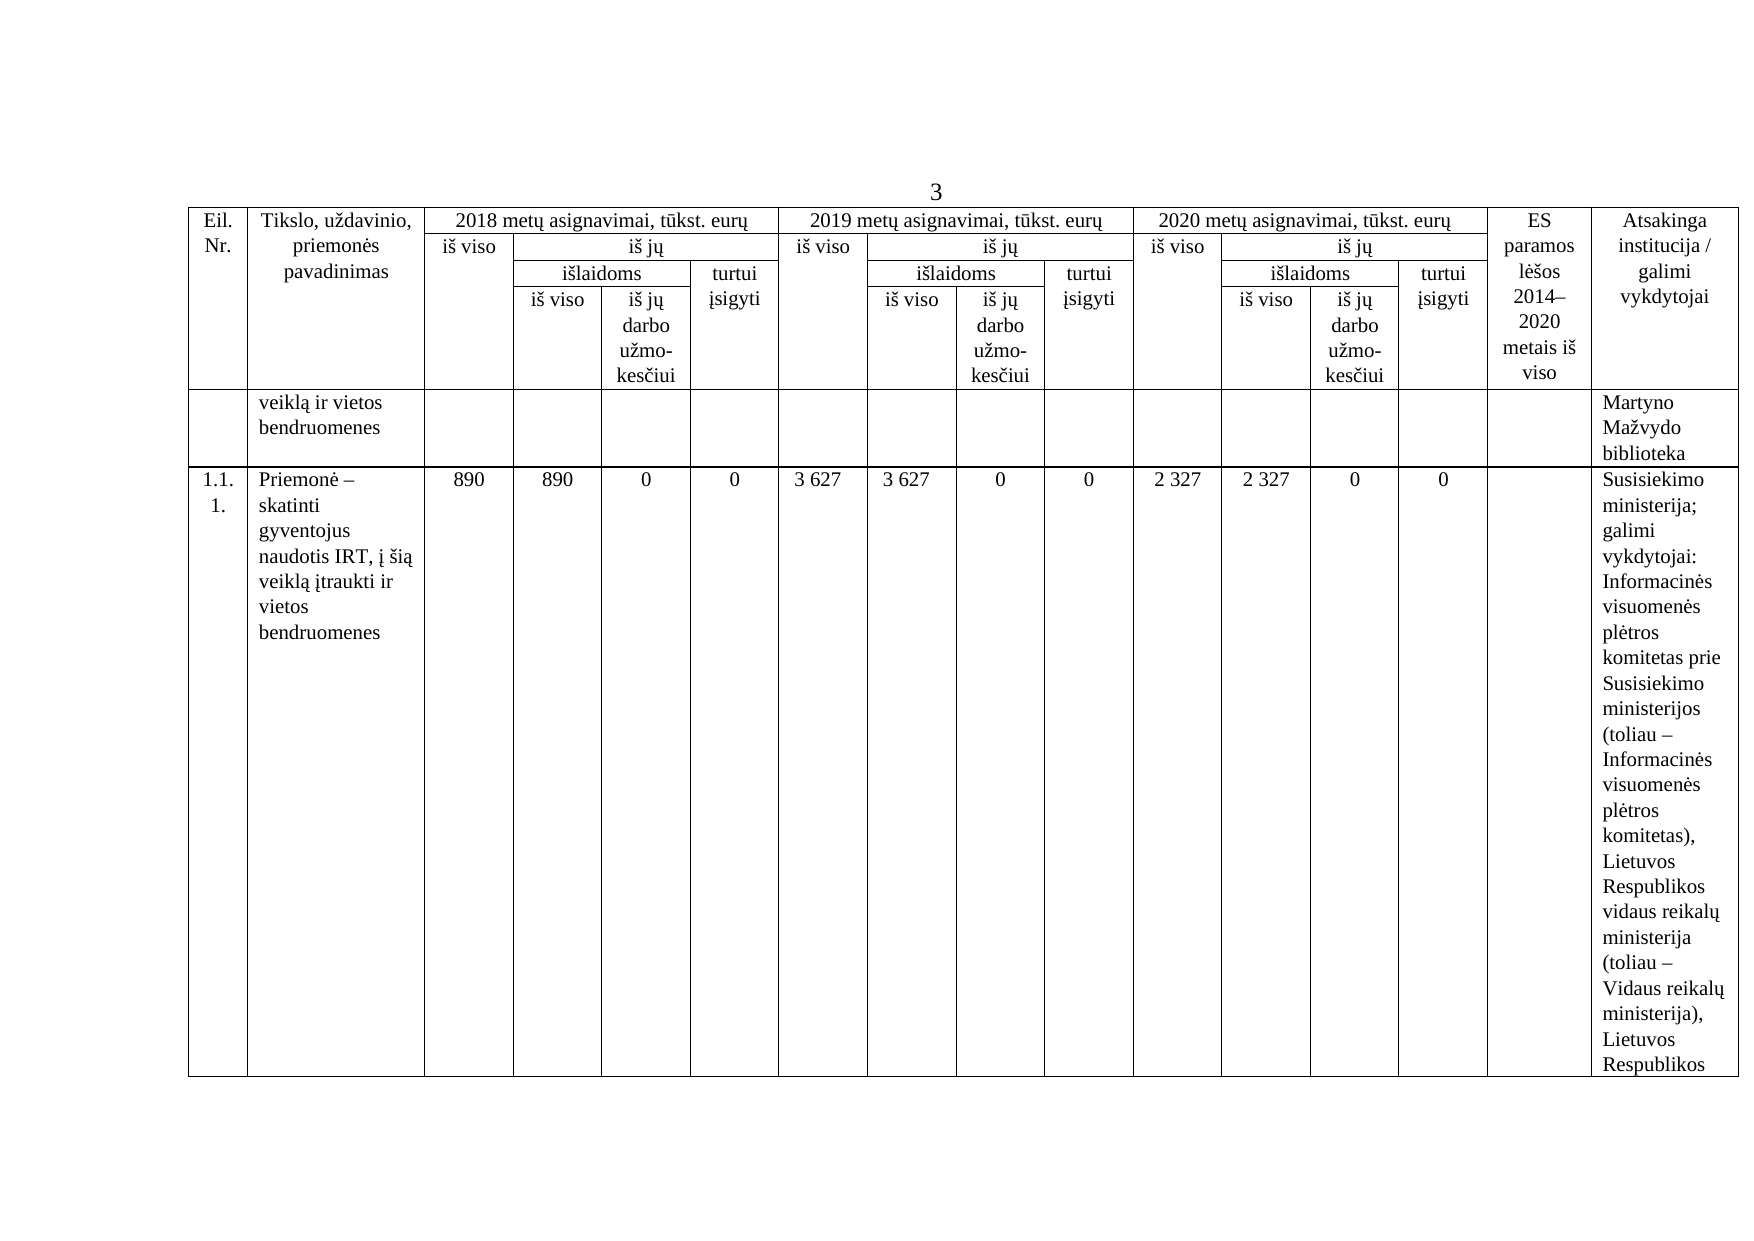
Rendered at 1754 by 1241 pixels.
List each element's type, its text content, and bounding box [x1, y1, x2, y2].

table_cell 0 [691, 468, 778, 1076]
table_cell iš viso [514, 287, 601, 389]
table_cell 890 [514, 468, 601, 1076]
table_cell iš viso [1222, 287, 1310, 389]
table_cell [1488, 468, 1591, 1076]
table_cell [1488, 390, 1591, 466]
table_cell [425, 390, 513, 466]
table_cell [868, 390, 956, 466]
table_header Atsakinga institucija / galimi vykdytojai [1592, 208, 1738, 389]
table_cell [779, 390, 867, 466]
table_cell iš jų darbo užmo-kesčiui [1311, 287, 1398, 389]
table_cell [1222, 390, 1310, 466]
table_cell iš viso [779, 234, 867, 389]
table_cell [1045, 390, 1133, 466]
table_header ES paramos lėšos 2014–2020 metais iš viso [1488, 208, 1591, 389]
table_cell [189, 390, 247, 466]
table_cell [1399, 390, 1487, 466]
table_cell iš jų darbo užmo-kesčiui [602, 287, 690, 389]
table_cell 3 627 [779, 468, 867, 1076]
table_cell Susisiekimo ministerija; galimi vykdytojai: Informacinės visuomenės plėtros komitetas prie Susisiekimo ministerijos (toliau – Informacinės visuomenės plėtros komitetas), Lietuvos Respublikos vidaus reikalų ministerija (toliau – Vidaus reikalų ministerija), Lietuvos Respublikos [1592, 468, 1738, 1076]
table_cell [957, 390, 1044, 466]
table_cell išlaidoms [514, 261, 690, 286]
table_cell iš viso [868, 287, 956, 389]
table_header 2018 metų asignavimai, tūkst. eurų [425, 208, 778, 233]
table_cell 2 327 [1222, 468, 1310, 1076]
table_cell [1134, 390, 1221, 466]
table_cell turtui įsigyti [1399, 261, 1487, 389]
table_cell [602, 390, 690, 466]
table_cell 1.1.1. [189, 468, 247, 1076]
table_cell Martyno Mažvydo biblioteka [1592, 390, 1738, 466]
table_cell išlaidoms [868, 261, 1044, 286]
table_cell 0 [602, 468, 690, 1076]
table_cell Priemonė – skatinti gyventojus naudotis IRT, į šią veiklą įtraukti ir vietos bendruomenes [248, 468, 424, 1076]
table_cell iš viso [425, 234, 513, 389]
table_cell [691, 390, 778, 466]
table_header 2020 metų asignavimai, tūkst. eurų [1134, 208, 1487, 233]
table_cell iš viso [1134, 234, 1221, 389]
table_cell iš jų darbo užmo-kesčiui [957, 287, 1044, 389]
table_cell išlaidoms [1222, 261, 1398, 286]
table_cell veiklą ir vietos bendruomenes [248, 390, 424, 466]
table_header 2019 metų asignavimai, tūkst. eurų [779, 208, 1133, 233]
table_cell 0 [1399, 468, 1487, 1076]
table_cell turtui įsigyti [1045, 261, 1133, 389]
table_cell 0 [957, 468, 1044, 1076]
table_cell iš jų [868, 234, 1133, 259]
table_cell iš jų [1222, 234, 1487, 259]
table_cell 2 327 [1134, 468, 1221, 1076]
table_cell 0 [1311, 468, 1398, 1076]
table_cell [514, 390, 601, 466]
table_header Tikslo, uždavinio, priemonės pavadinimas [248, 208, 424, 389]
table_cell [1311, 390, 1398, 466]
table_cell 3 627 [868, 468, 956, 1076]
table_cell 890 [425, 468, 513, 1076]
table_cell 0 [1045, 468, 1133, 1076]
table_cell turtui įsigyti [691, 261, 778, 389]
table_header Eil. Nr. [189, 208, 247, 389]
table_cell iš jų [514, 234, 778, 259]
